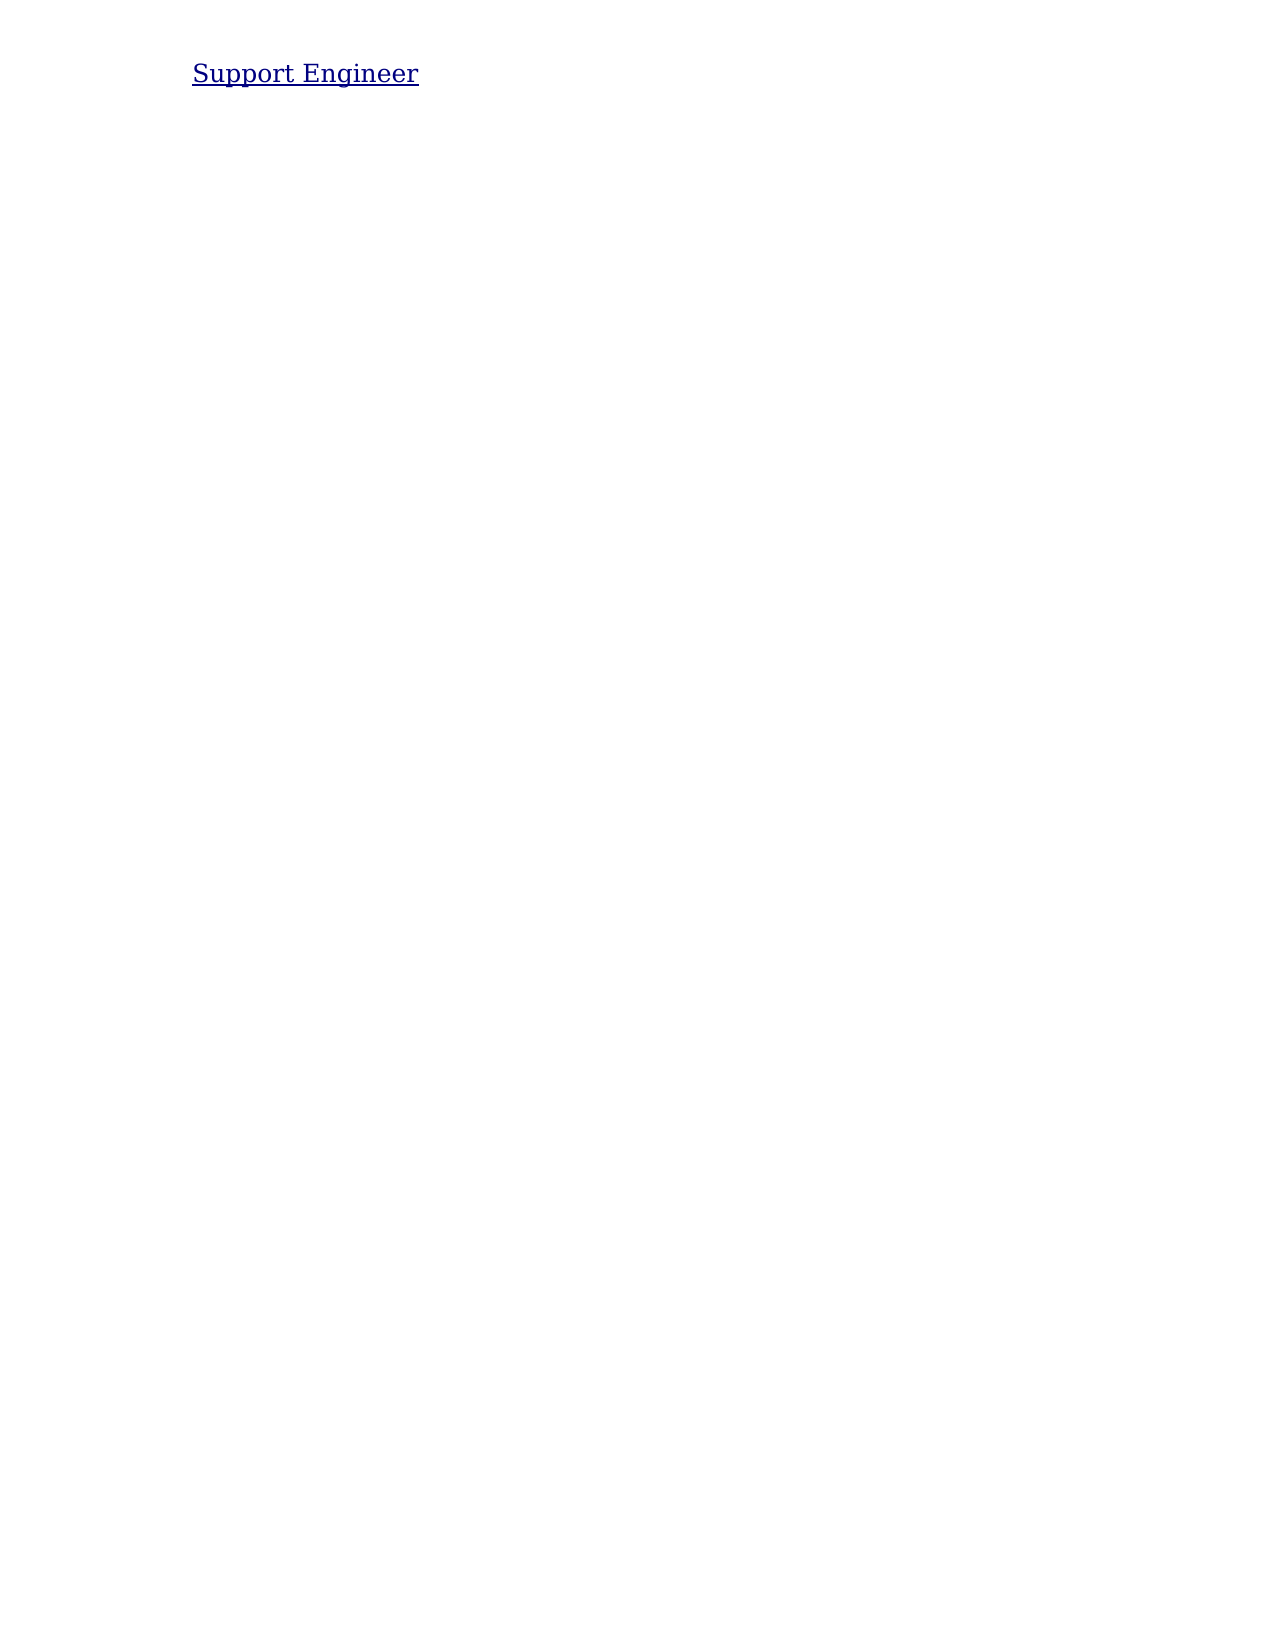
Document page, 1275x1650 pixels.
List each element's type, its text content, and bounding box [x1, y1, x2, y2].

list Support Engineer [162, 59, 1216, 88]
